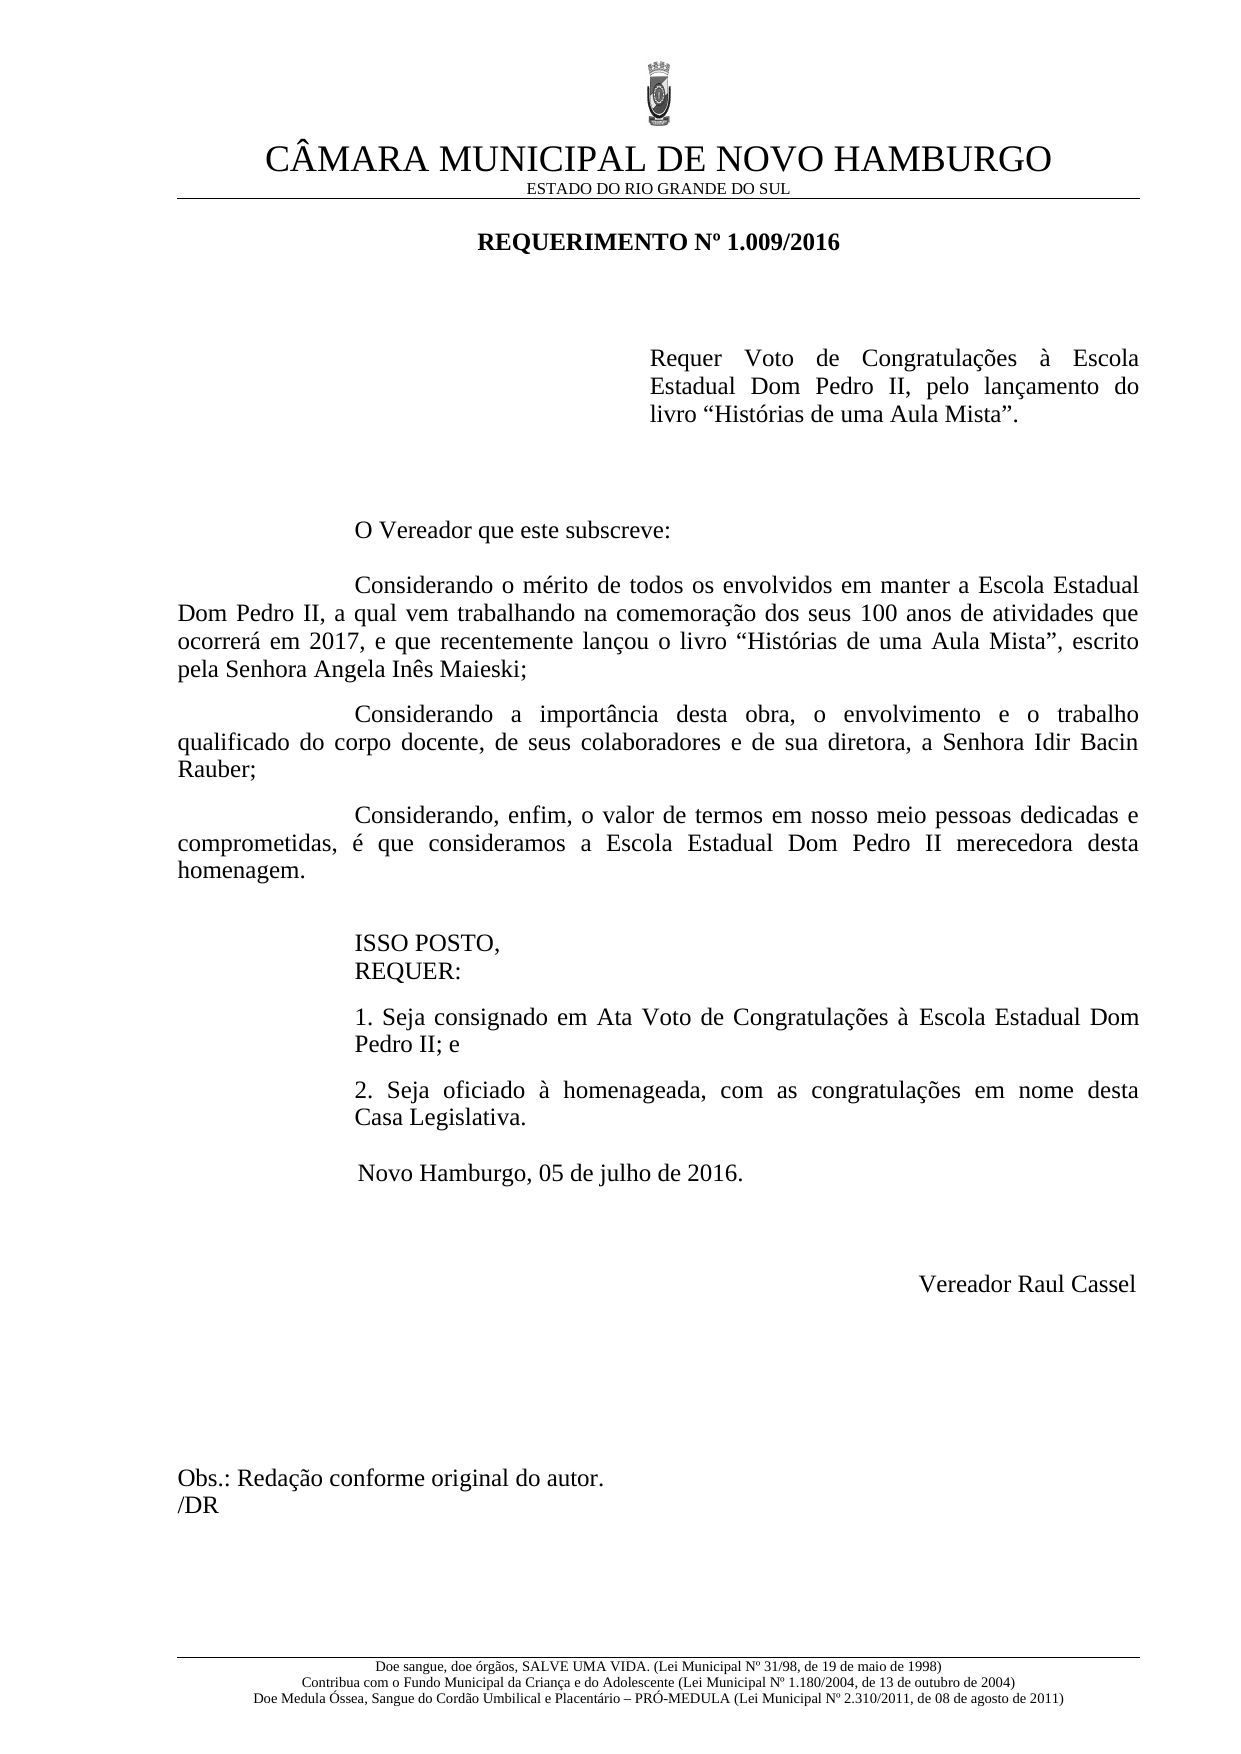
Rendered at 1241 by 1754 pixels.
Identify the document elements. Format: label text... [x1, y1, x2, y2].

text Obs.: Redação conforme original do autor. [177, 1464, 1140, 1491]
text Considerando, enfim, o valor de termos em nosso meio pessoas dedicadas e comprometidas, é que consideramos a Escola Estadual Dom Pedro II merecedora desta homenagem. [177, 801, 1140, 884]
text 1. Seja consignado em Ata Voto de Congratulações à Escola Estadual Dom Pedro II; e [354, 1003, 1140, 1058]
text /DR [177, 1491, 1140, 1519]
text 2. Seja oficiado à homenageada, com as congratulações em nome desta Casa Legislativa. [354, 1076, 1140, 1131]
text ISSO POSTO, [354, 929, 1140, 957]
text Requer Voto de Congratulações à Escola Estadual Dom Pedro II, pelo lançamento do livro “Histórias de uma Aula Mista”. [649, 344, 1140, 428]
text Considerando a importância desta obra, o envolvimento e o trabalho qualificado do corpo docente, de seus colaboradores e de sua diretora, a Senhora Idir Bacin Rauber; [177, 700, 1140, 783]
text REQUER: [354, 957, 1140, 985]
text Novo Hamburgo, 05 de julho de 2016. [177, 1159, 1140, 1187]
text O Vereador que este subscreve: [177, 516, 1140, 544]
text Vereador Raul Cassel [177, 1270, 1140, 1297]
text Considerando o mérito de todos os envolvidos em manter a Escola Estadual Dom Pedro II, a qual vem trabalhando na comemoração dos seus 100 anos de atividades que ocorrerá em 2017, e que recentemente lançou o livro “Histórias de uma Aula Mista”, escrito pela Senhora Angela Inês Maieski; [177, 572, 1140, 682]
title REQUERIMENTO Nº 1.009/2016 [177, 228, 1140, 256]
